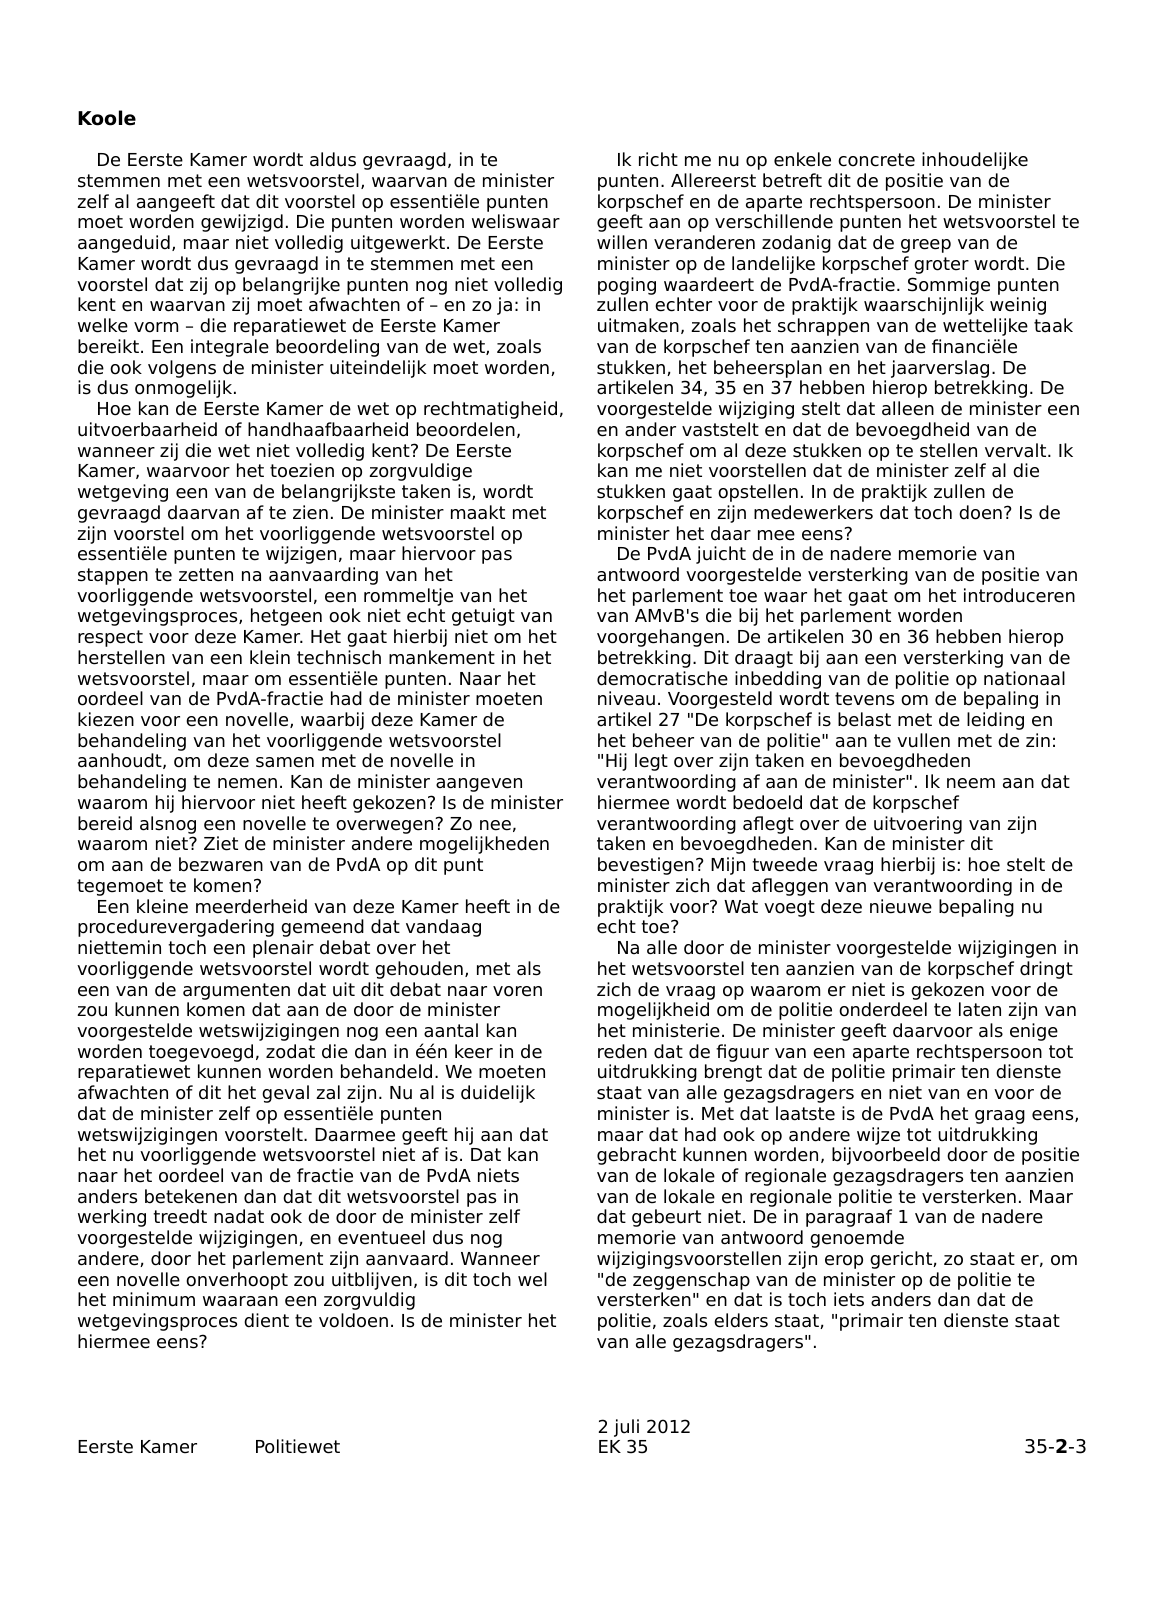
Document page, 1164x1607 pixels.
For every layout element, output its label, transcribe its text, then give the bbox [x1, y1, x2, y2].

text De PvdA juicht de in de nadere memorie van antwoord voorgestelde versterking van de positie van het parlement toe waar het gaat om het introduceren van AMvB's die bij het parlement worden voorgehangen. De artikelen 30 en 36 hebben hierop betrekking. Dit draagt bij aan een versterking van de democratische inbedding van de politie op nationaal niveau. Voorgesteld wordt tevens om de bepaling in artikel 27 "De korpschef is belast met de leiding en het beheer van de politie" aan te vullen met de zin: "Hij legt over zijn taken en bevoegdheden verantwoording af aan de minister". Ik neem aan dat hiermee wordt bedoeld dat de korpschef verantwoording aflegt over de uitvoering van zijn taken en bevoegdheden. Kan de minister dit bevestigen? Mijn tweede vraag hierbij is: hoe stelt de minister zich dat afleggen van verantwoording in de praktijk voor? Wat voegt deze nieuwe bepaling nu echt toe? [596, 544, 1087, 938]
text Ik richt me nu op enkele concrete inhoudelijke punten. Allereerst betreft dit de positie van de korpschef en de aparte rechtspersoon. De minister geeft aan op verschillende punten het wetsvoorstel te willen veranderen zodanig dat de greep van de minister op de landelijke korpschef groter wordt. Die poging waardeert de PvdA-fractie. Sommige punten zullen echter voor de praktijk waarschijnlijk weinig uitmaken, zoals het schrappen van de wettelijke taak van de korpschef ten aanzien van de financiële stukken, het beheersplan en het jaarverslag. De artikelen 34, 35 en 37 hebben hierop betrekking. De voorgestelde wijziging stelt dat alleen de minister een en ander vaststelt en dat de bevoegdheid van de korpschef om al deze stukken op te stellen vervalt. Ik kan me niet voorstellen dat de minister zelf al die stukken gaat opstellen. In de praktijk zullen de korpschef en zijn medewerkers dat toch doen? Is de minister het daar mee eens? [596, 150, 1087, 544]
text Hoe kan de Eerste Kamer de wet op rechtmatigheid, uitvoerbaarheid of handhaafbaarheid beoordelen, wanneer zij die wet niet volledig kent? De Eerste Kamer, waarvoor het toezien op zorgvuldige wetgeving een van de belangrijkste taken is, wordt gevraagd daarvan af te zien. De minister maakt met zijn voorstel om het voorliggende wetsvoorstel op essentiële punten te wijzigen, maar hiervoor pas stappen te zetten na aanvaarding van het voorliggende wetsvoorstel, een rommeltje van het wetgevingsproces, hetgeen ook niet echt getuigt van respect voor deze Kamer. Het gaat hierbij niet om het herstellen van een klein technisch mankement in het wetsvoorstel, maar om essentiële punten. Naar het oordeel van de PvdA-fractie had de minister moeten kiezen voor een novelle, waarbij deze Kamer de behandeling van het voorliggende wetsvoorstel aanhoudt, om deze samen met de novelle in behandeling te nemen. Kan de minister aangeven waarom hij hiervoor niet heeft gekozen? Is de minister bereid alsnog een novelle te overwegen? Zo nee, waarom niet? Ziet de minister andere mogelijkheden om aan de bezwaren van de PvdA op dit punt tegemoet te komen? [77, 399, 567, 896]
text Een kleine meerderheid van deze Kamer heeft in de procedurevergadering gemeend dat vandaag niettemin toch een plenair debat over het voorliggende wetsvoorstel wordt gehouden, met als een van de argumenten dat uit dit debat naar voren zou kunnen komen dat aan de door de minister voorgestelde wetswijzigingen nog een aantal kan worden toegevoegd, zodat die dan in één keer in de reparatiewet kunnen worden behandeld. We moeten afwachten of dit het geval zal zijn. Nu al is duidelijk dat de minister zelf op essentiële punten wetswijzigingen voorstelt. Daarmee geeft hij aan dat het nu voorliggende wetsvoorstel niet af is. Dat kan naar het oordeel van de fractie van de PvdA niets anders betekenen dan dat dit wetsvoorstel pas in werking treedt nadat ook de door de minister zelf voorgestelde wijzigingen, en eventueel dus nog andere, door het parlement zijn aanvaard. Wanneer een novelle onverhoopt zou uitblijven, is dit toch wel het minimum waaraan een zorgvuldig wetgevingsproces dient te voldoen. Is de minister het hiermee eens? [77, 896, 567, 1352]
text Na alle door de minister voorgestelde wijzigingen in het wetsvoorstel ten aanzien van de korpschef dringt zich de vraag op waarom er niet is gekozen voor de mogelijkheid om de politie onderdeel te laten zijn van het ministerie. De minister geeft daarvoor als enige reden dat de figuur van een aparte rechtspersoon tot uitdrukking brengt dat de politie primair ten dienste staat van alle gezagsdragers en niet van en voor de minister is. Met dat laatste is de PvdA het graag eens, maar dat had ook op andere wijze tot uitdrukking gebracht kunnen worden, bijvoorbeeld door de positie van de lokale of regionale gezagsdragers ten aanzien van de lokale en regionale politie te versterken. Maar dat gebeurt niet. De in paragraaf 1 van de nadere memorie van antwoord genoemde wijzigingsvoorstellen zijn erop gericht, zo staat er, om "de zeggenschap van de minister op de politie te versterken" en dat is toch iets anders dan dat de politie, zoals elders staat, "primair ten dienste staat van alle gezagsdragers". [596, 938, 1087, 1352]
text De Eerste Kamer wordt aldus gevraagd, in te stemmen met een wetsvoorstel, waarvan de minister zelf al aangeeft dat dit voorstel op essentiële punten moet worden gewijzigd. Die punten worden weliswaar aangeduid, maar niet volledig uitgewerkt. De Eerste Kamer wordt dus gevraagd in te stemmen met een voorstel dat zij op belangrijke punten nog niet volledig kent en waarvan zij moet afwachten of – en zo ja: in welke vorm – die reparatiewet de Eerste Kamer bereikt. Een integrale beoordeling van de wet, zoals die ook volgens de minister uiteindelijk moet worden, is dus onmogelijk. [77, 150, 567, 399]
